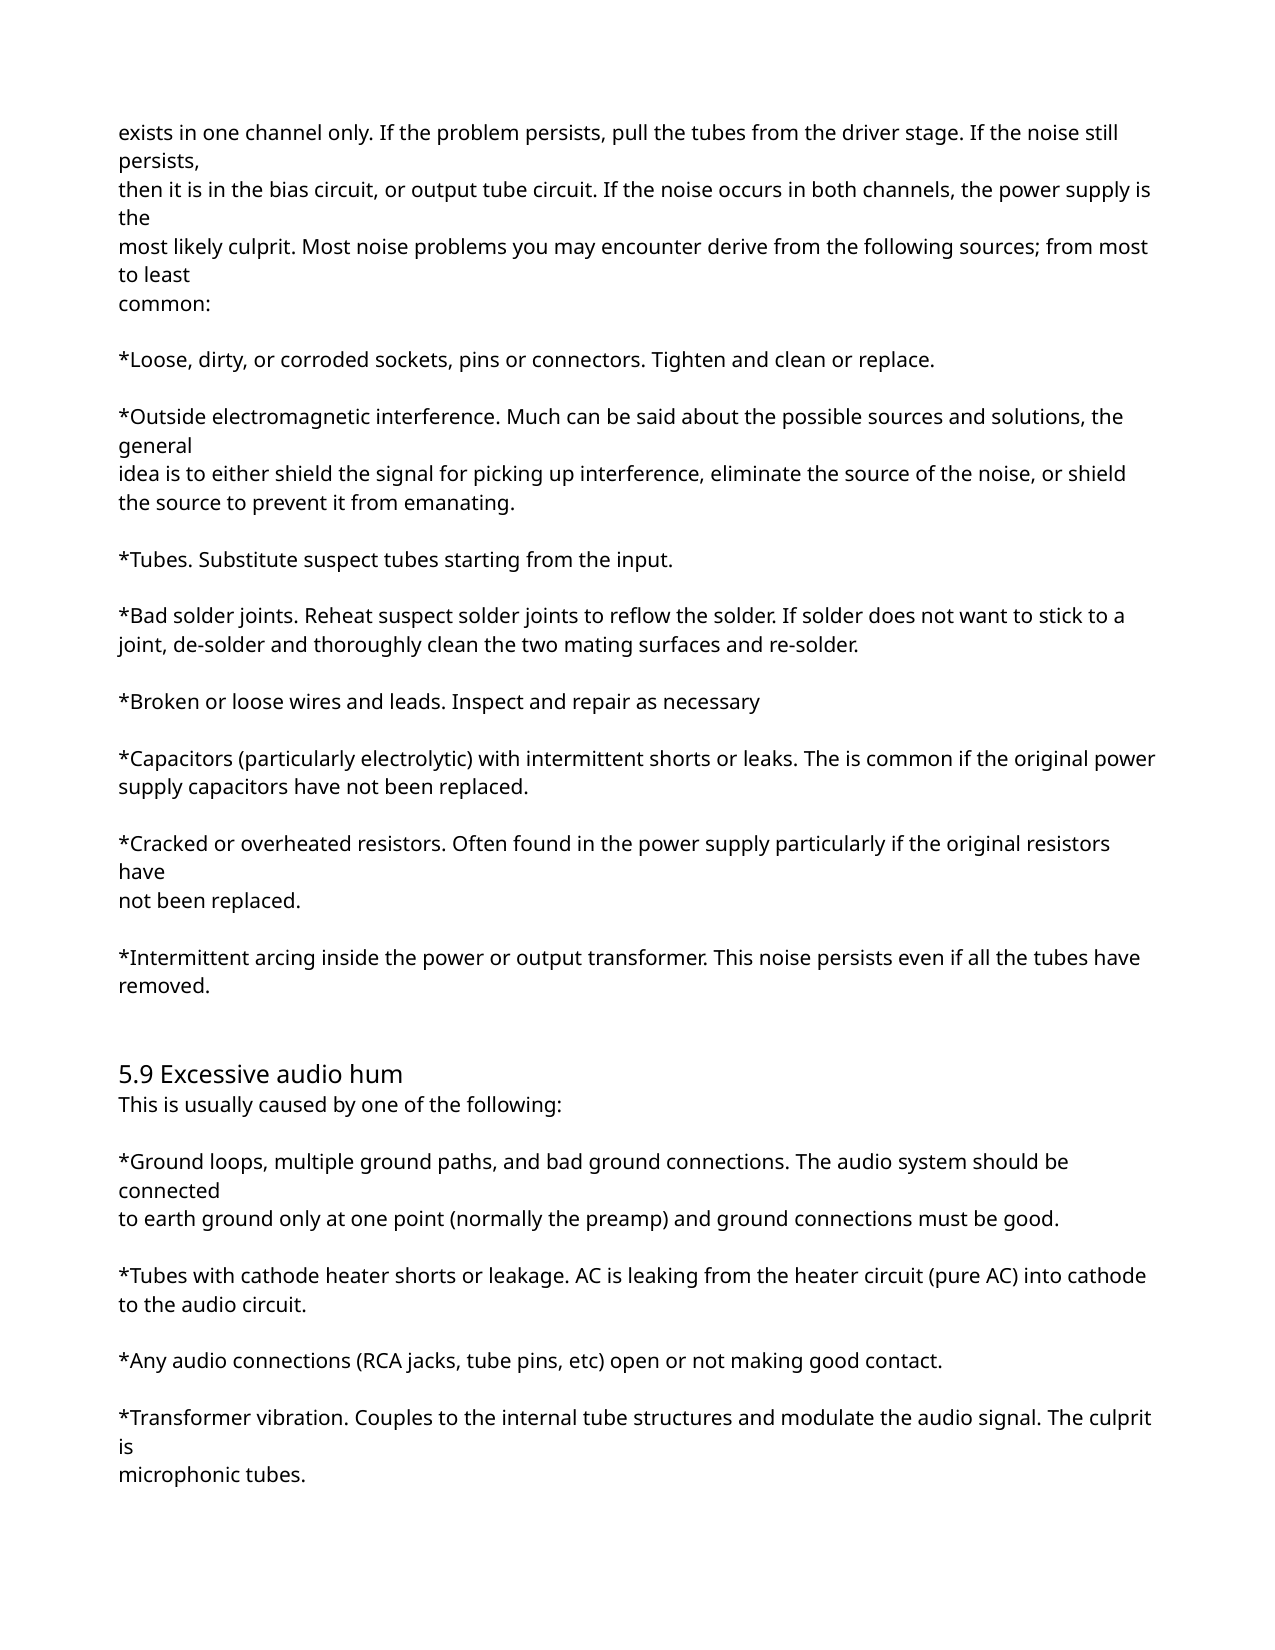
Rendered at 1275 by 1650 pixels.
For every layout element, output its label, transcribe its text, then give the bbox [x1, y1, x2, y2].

text supply capacitors have not been replaced. [118, 772, 1157, 801]
text then it is in the bias circuit, or output tube circuit. If the noise occurs in both channels, the power supply is the [118, 175, 1157, 232]
text *Any audio connections (RCA jacks, tube pins, etc) open or not making good contact. [118, 1347, 1157, 1375]
text *Tubes. Substitute suspect tubes starting from the input. [118, 545, 1157, 573]
text the source to prevent it from emanating. [118, 488, 1157, 516]
text *Capacitors (particularly electrolytic) with intermittent shorts or leaks. The is common if the original power [118, 744, 1157, 772]
text exists in one channel only. If the problem persists, pull the tubes from the driver stage. If the noise still persists, [118, 118, 1157, 175]
text *Loose, dirty, or corroded sockets, pins or connectors. Tighten and clean or replace. [118, 346, 1157, 374]
text not been replaced. [118, 886, 1157, 914]
text *Outside electromagnetic interference. Much can be said about the possible sources and solutions, the general [118, 402, 1157, 459]
text to the audio circuit. [118, 1290, 1157, 1318]
text most likely culprit. Most noise problems you may encounter derive from the following sources; from most to least [118, 232, 1157, 289]
text common: [118, 289, 1157, 317]
text *Bad solder joints. Reheat suspect solder joints to reflow the solder. If solder does not want to stick to a [118, 602, 1157, 630]
text microphonic tubes. [118, 1460, 1157, 1489]
text 5.9 Excessive audio hum [118, 1057, 1157, 1091]
text idea is to either shield the signal for picking up interference, eliminate the source of the noise, or shield [118, 459, 1157, 488]
text *Transformer vibration. Couples to the internal tube structures and modulate the audio signal. The culprit is [118, 1403, 1157, 1460]
text *Intermittent arcing inside the power or output transformer. This noise persists even if all the tubes have removed. [118, 943, 1157, 1000]
text joint, de-solder and thoroughly clean the two mating surfaces and re-solder. [118, 630, 1157, 658]
text *Ground loops, multiple ground paths, and bad ground connections. The audio system should be connected [118, 1147, 1157, 1204]
text *Broken or loose wires and leads. Inspect and repair as necessary [118, 687, 1157, 715]
text to earth ground only at one point (normally the preamp) and ground connections must be good. [118, 1204, 1157, 1233]
text *Tubes with cathode heater shorts or leakage. AC is leaking from the heater circuit (pure AC) into cathode [118, 1261, 1157, 1290]
text *Cracked or overheated resistors. Often found in the power supply particularly if the original resistors have [118, 829, 1157, 886]
text This is usually caused by one of the following: [118, 1091, 1157, 1119]
